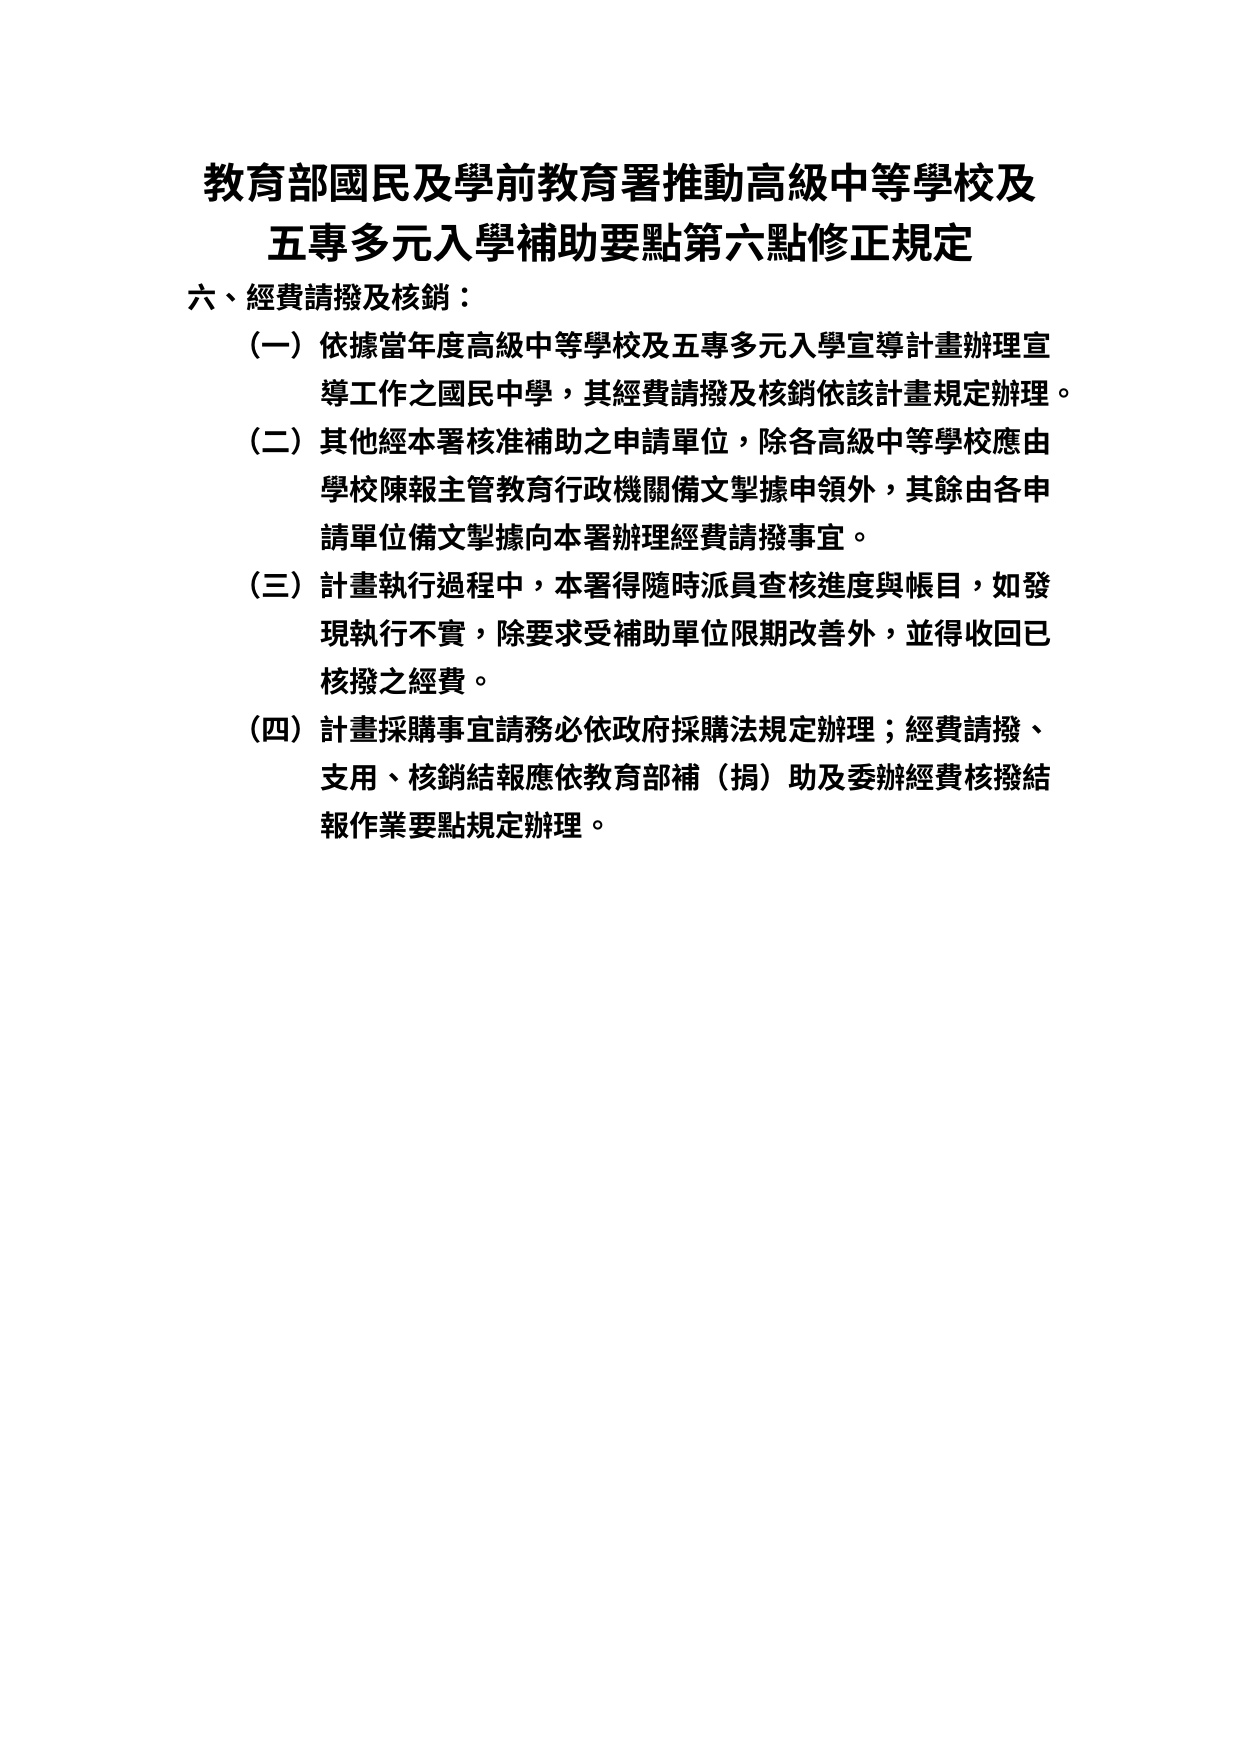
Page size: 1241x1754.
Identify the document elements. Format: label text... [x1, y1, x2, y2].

text （一）依據當年度高級中等學校及五專多元入學宣導計畫辦理宣導工作之國民中學，其經費請撥及核銷依該計畫規定辦理。 [232, 318, 1053, 414]
text （三）計畫執行過程中，本署得隨時派員查核進度與帳目，如發現執行不實，除要求受補助單位限期改善外，並得收回已核撥之經費。 [232, 558, 1053, 702]
text （二）其他經本署核准補助之申請單位，除各高級中等學校應由學校陳報主管教育行政機關備文掣據申領外，其餘由各申請單位備文掣據向本署辦理經費請撥事宜。 [232, 414, 1053, 558]
text （四）計畫採購事宜請務必依政府採購法規定辦理；經費請撥、支用、核銷結報應依教育部補（捐）助及委辦經費核撥結報作業要點規定辦理。 [232, 702, 1053, 846]
text 六、經費請撥及核銷： [187, 271, 1053, 318]
text 教育部國民及學前教育署推動高級中等學校及五專多元入學補助要點第六點修正規定 [187, 150, 1053, 271]
